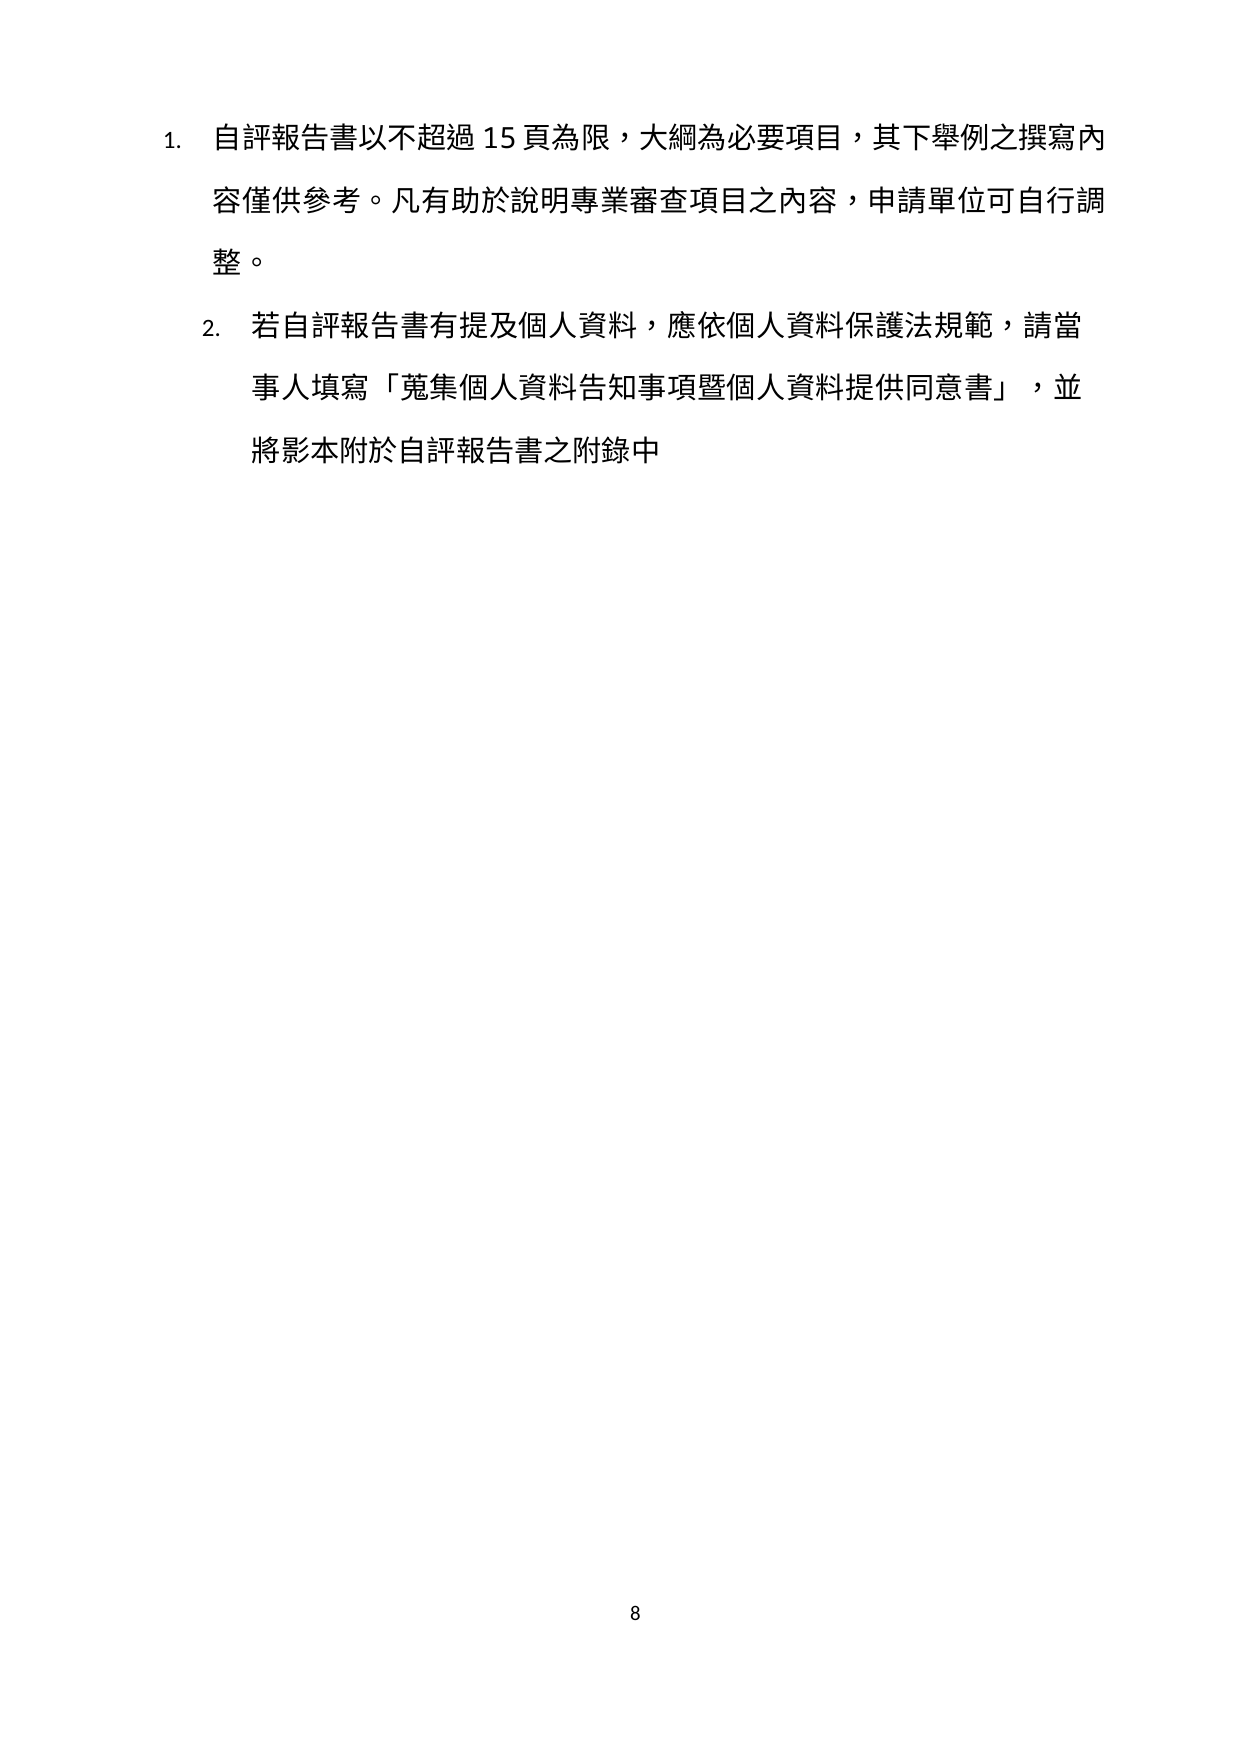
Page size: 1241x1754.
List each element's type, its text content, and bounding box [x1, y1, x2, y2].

table_header 若自評報告書有提及個人資料，應依個人資料保護法規範，請當事人填寫「蒐集個人資料告知事項暨個人資料提供同意書」，並將影本附於自評報告書之附錄中 [163, 282, 1107, 469]
list 自評報告書以不超過15頁為限，大綱為必要項目，其下舉例之撰寫內容僅供參考。凡有助於說明專業審查項目之內容，申請單位可自行調整。 [163, 94, 1107, 282]
